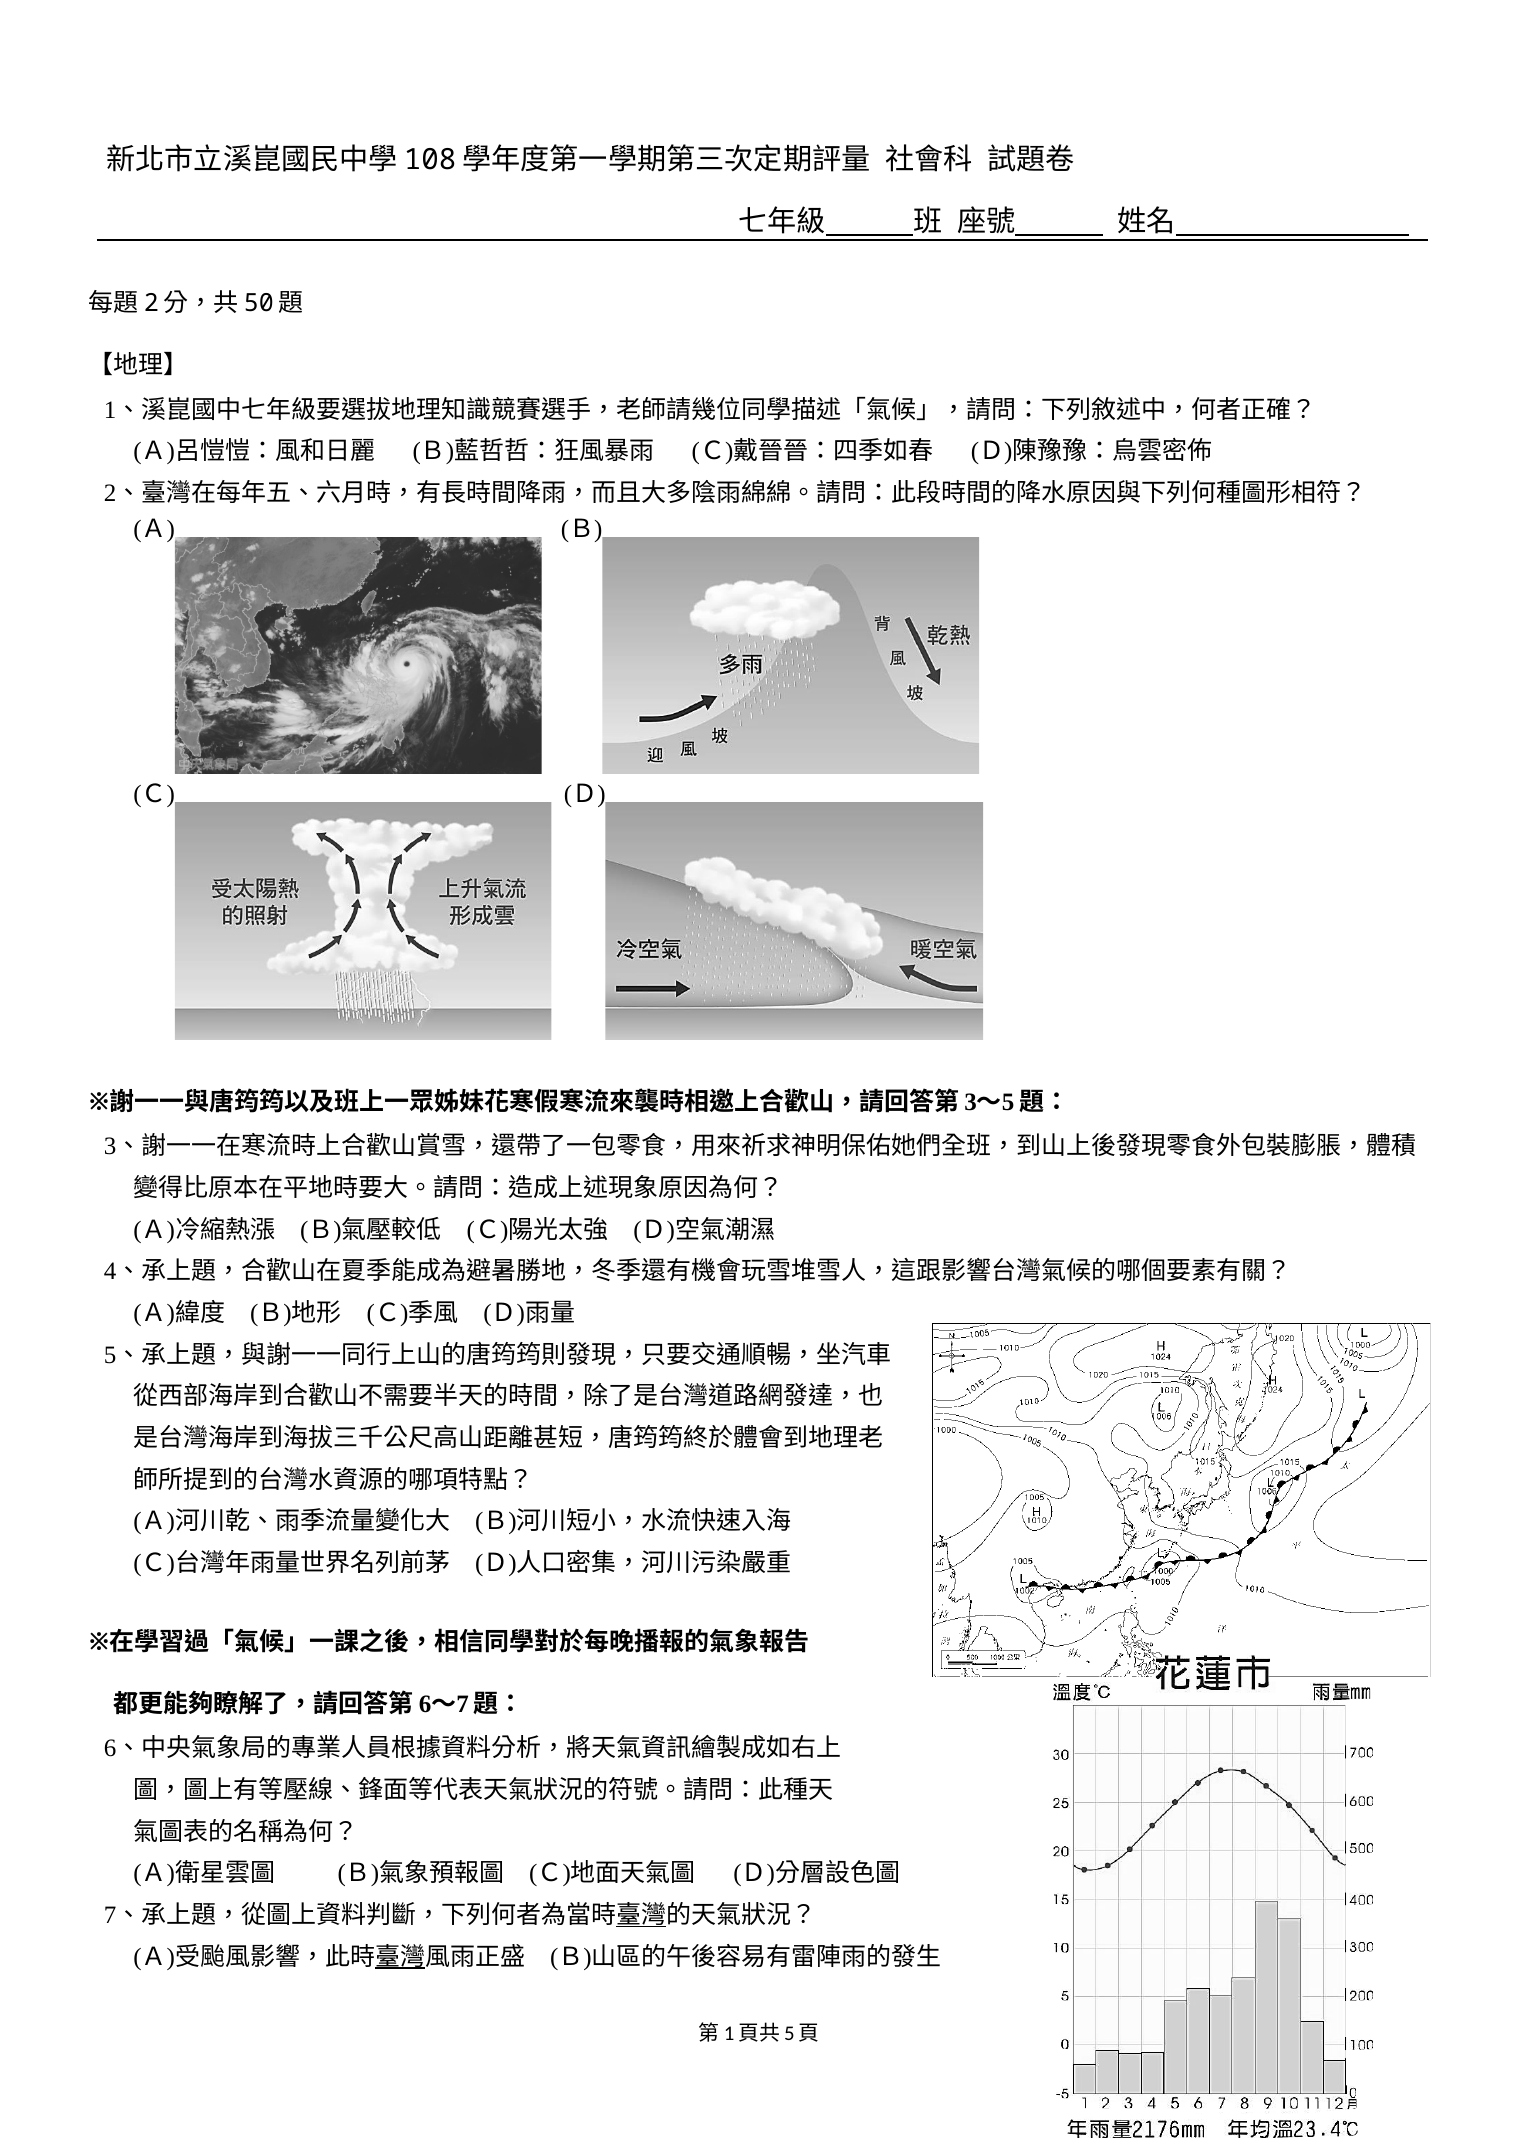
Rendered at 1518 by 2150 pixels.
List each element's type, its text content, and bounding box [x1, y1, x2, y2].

text (Ａ)冷縮熱漲 (Ｂ)氣壓較低 (Ｃ)陽光太強 (Ｄ)空氣潮濕 [133, 1204, 1429, 1245]
text 1、溪崑國中七年級要選拔地理知識競賽選手，老師請幾位同學描述「氣候」，請問：下列敘述中，何者正確？ [103, 384, 1429, 425]
text (Ｃ) (Ｄ) [133, 774, 1429, 1039]
text 7、承上題，從圖上資料判斷，下列何者為當時臺灣的天氣狀況？ [103, 1889, 857, 1931]
text 每題2分，共50題 [89, 259, 1429, 321]
text 都更能夠瞭解了，請回答第6～7題： [89, 1660, 1159, 1722]
text 5、承上題，與謝一一同行上山的唐筠筠則發現，只要交通順暢，坐汽車從西部海岸到合歡山不需要半天的時間，除了是台灣道路網發達，也是台灣海岸到海拔三千公尺高山距離甚短，唐筠筠終於體會到地理老師所提到的台灣水資源的哪項特點？ [103, 1329, 901, 1495]
text (Ａ)緯度 (Ｂ)地形 (Ｃ)季風 (Ｄ)雨量 [133, 1287, 1429, 1329]
text 七年級 班 座號 姓名 [738, 177, 1429, 240]
text (Ａ)河川乾、雨季流量變化大 (Ｂ)河川短小，水流快速入海 [133, 1495, 931, 1537]
text 【地理】 [89, 321, 1429, 384]
text 4、承上題，合歡山在夏季能成為避暑勝地，冬季還有機會玩雪堆雪人，這跟影響台灣氣候的哪個要素有關？ [103, 1245, 1429, 1287]
text [1346, 1931, 1429, 1972]
text [1346, 1847, 1429, 1889]
text (Ａ)受颱風影響，此時臺灣風雨正盛 (Ｂ)山區的午後容易有雷陣雨的發生 [133, 1931, 1072, 1972]
text [1269, 1677, 1429, 1722]
text ※謝一一與唐筠筠以及班上一眾姊妹花寒假寒流來襲時相邀上合歡山，請回答第3～5題： [89, 1058, 1429, 1120]
text 3、謝一一在寒流時上合歡山賞雪，還帶了一包零食，用來祈求神明保佑她們全班，到山上後發現零食外包裝膨脹，體積變得比原本在平地時要大。請問：造成上述現象原因為何？ [103, 1120, 1429, 1204]
text 6、中央氣象局的專業人員根據資料分析，將天氣資訊繪製成如右上圖，圖上有等壓線、鋒面等代表天氣狀況的符號。請問：此種天氣圖表的名稱為何？ [103, 1722, 857, 1847]
text ※在學習過「氣候」一課之後，相信同學對於每晚播報的氣象報告 [89, 1597, 827, 1660]
text 2、臺灣在每年五、六月時，有長時間降雨，而且大多陰雨綿綿。請問：此段時間的降水原因與下列何種圖形相符？ [103, 467, 1429, 509]
text (Ａ)呂愷愷：風和日麗 (Ｂ)藍哲哲：狂風暴雨 (Ｃ)戴晉晉：四季如春 (Ｄ)陳豫豫：烏雲密佈 [133, 425, 1429, 467]
text (Ａ) (Ｂ) [133, 509, 1429, 774]
text 新北市立溪崑國民中學108學年度第一學期第三次定期評量 社會科 試題卷 [89, 115, 1429, 177]
text (Ｃ)台灣年雨量世界名列前茅 (Ｄ)人口密集，河川污染嚴重 [133, 1537, 931, 1579]
text (Ａ)衛星雲圖 (Ｂ)氣象預報圖 (Ｃ)地面天氣圖 (Ｄ)分層設色圖 [133, 1847, 1072, 1889]
